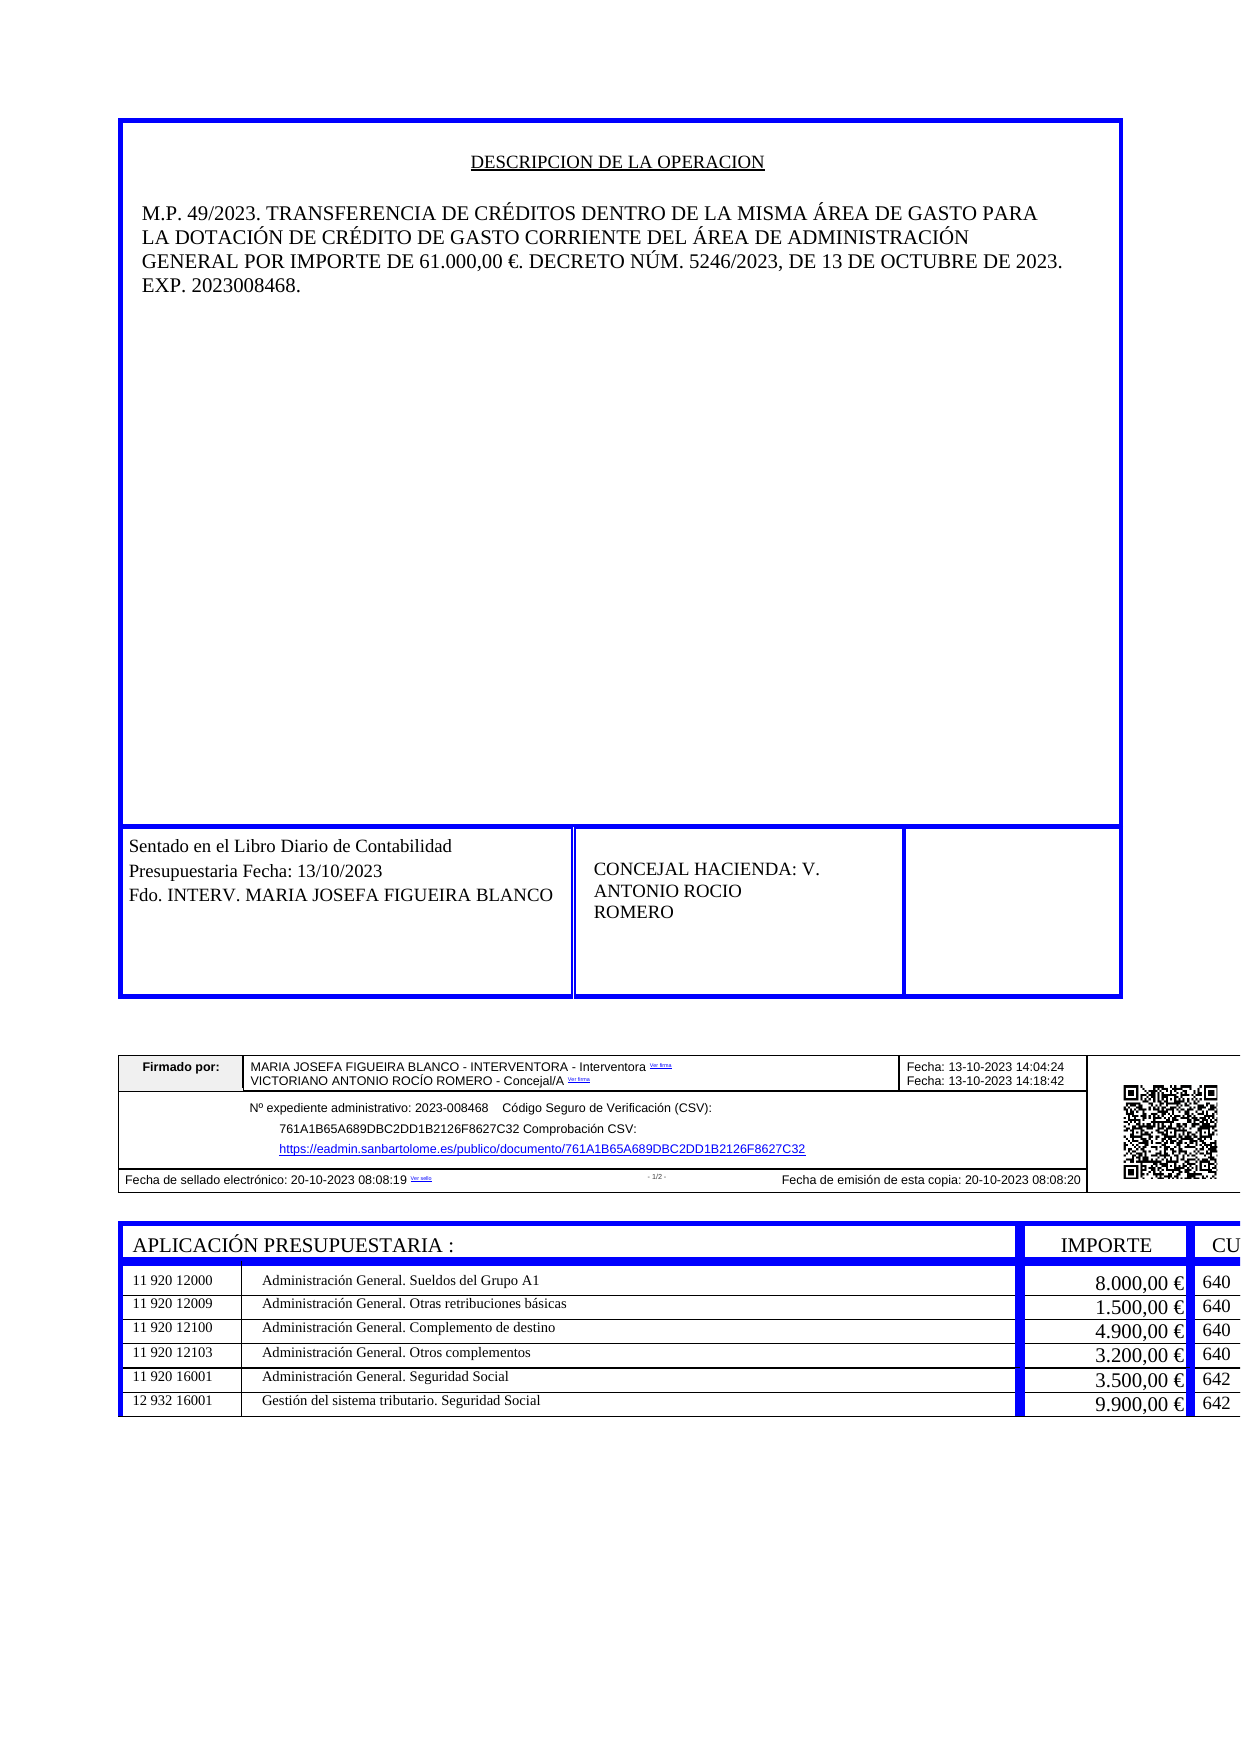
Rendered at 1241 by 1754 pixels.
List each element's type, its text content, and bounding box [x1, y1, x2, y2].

table_cell 640 [1195, 1296, 1240, 1319]
table_cell DESCRIPCION DE LA OPERACION M.P. 49/2023. TRANSFERENCIA DE CRÉDITOS DENTRO DE LA MISMA ÁREA DE GASTO PARA LA DOTACIÓN DE CRÉDITO DE GASTO CORRIENTE DEL ÁREA DE ADMINISTRACIÓN GENERAL POR IMPORTE DE 61.000,00 €. DECRETO NÚM. 5246/2023, DE 13 DE OCTUBRE DE 2023. EXP. 2023008468. [123, 123, 1119, 824]
table_header IMPORTE [1025, 1226, 1186, 1257]
table_header Firmado por: [119, 1056, 242, 1088]
table_cell 11 920 12100 [123, 1320, 241, 1343]
table_cell Administración General. Otros complementos [242, 1344, 1015, 1367]
table_header MARIA JOSEFA FIGUEIRA BLANCO - INTERVENTORA - Interventora Ver firma VICTORIANO ANTONIO ROCÍO ROMERO - Concejal/A Ver firma [244, 1056, 898, 1090]
table_header [1088, 1056, 1240, 1192]
table_cell 3.500,00 € [1025, 1369, 1186, 1392]
table_cell [906, 829, 1119, 994]
table_cell Administración General. Sueldos del Grupo A1 [242, 1266, 1015, 1295]
table_cell Sentado en el Libro Diario de Contabilidad Presupuestaria Fecha: 13/10/2023 Fdo. INTERV. MARIA JOSEFA FIGUEIRA BLANCO [123, 829, 571, 994]
table_cell 11 920 12009 [123, 1296, 241, 1319]
table_cell 4.900,00 € [1025, 1320, 1186, 1343]
table_cell 642 [1195, 1369, 1240, 1392]
table_cell 640 [1195, 1320, 1240, 1343]
table_cell Gestión del sistema tributario. Seguridad Social [242, 1393, 1015, 1416]
table_cell 11 920 16001 [123, 1369, 241, 1392]
table_header Fecha: 13-10-2023 14:04:24 Fecha: 13-10-2023 14:18:42 [900, 1056, 1086, 1090]
table_cell Administración General. Otras retribuciones básicas [242, 1296, 1015, 1319]
table_cell 11 920 12103 [123, 1344, 241, 1367]
table_cell 640 [1195, 1266, 1240, 1295]
table_header APLICACIÓN PRESUPUESTARIA : [123, 1226, 1015, 1257]
table_cell Nº expediente administrativo: 2023-008468 Código Seguro de Verificación (CSV): 761A1B65A689DBC2DD1B2126F8627C32 Comprobación CSV: https://eadmin.sanbartolome.es/publico/documento/761A1B65A689DBC2DD1B2126F8627C32 [119, 1092, 1086, 1168]
table_cell 3.200,00 € [1025, 1344, 1186, 1367]
table_cell 12 932 16001 [123, 1393, 241, 1416]
table_cell Fecha de sellado electrónico: 20-10-2023 08:08:19 Ver sello - 1/2 - Fecha de emisión de esta copia: 20-10-2023 08:08:20 [119, 1170, 1086, 1192]
table_cell 11 920 12000 [123, 1266, 241, 1295]
table_cell 640 [1195, 1344, 1240, 1367]
table_cell 1.500,00 € [1025, 1296, 1186, 1319]
table_cell 642 [1195, 1393, 1240, 1416]
table_cell 8.000,00 € [1025, 1266, 1186, 1295]
table_cell CONCEJAL HACIENDA: V. ANTONIO ROCIO ROMERO [576, 829, 902, 994]
table_header CUENTA [1195, 1226, 1240, 1257]
table_cell 9.900,00 € [1025, 1393, 1186, 1416]
table_cell Administración General. Seguridad Social [242, 1369, 1015, 1392]
table_cell Administración General. Complemento de destino [242, 1320, 1015, 1343]
